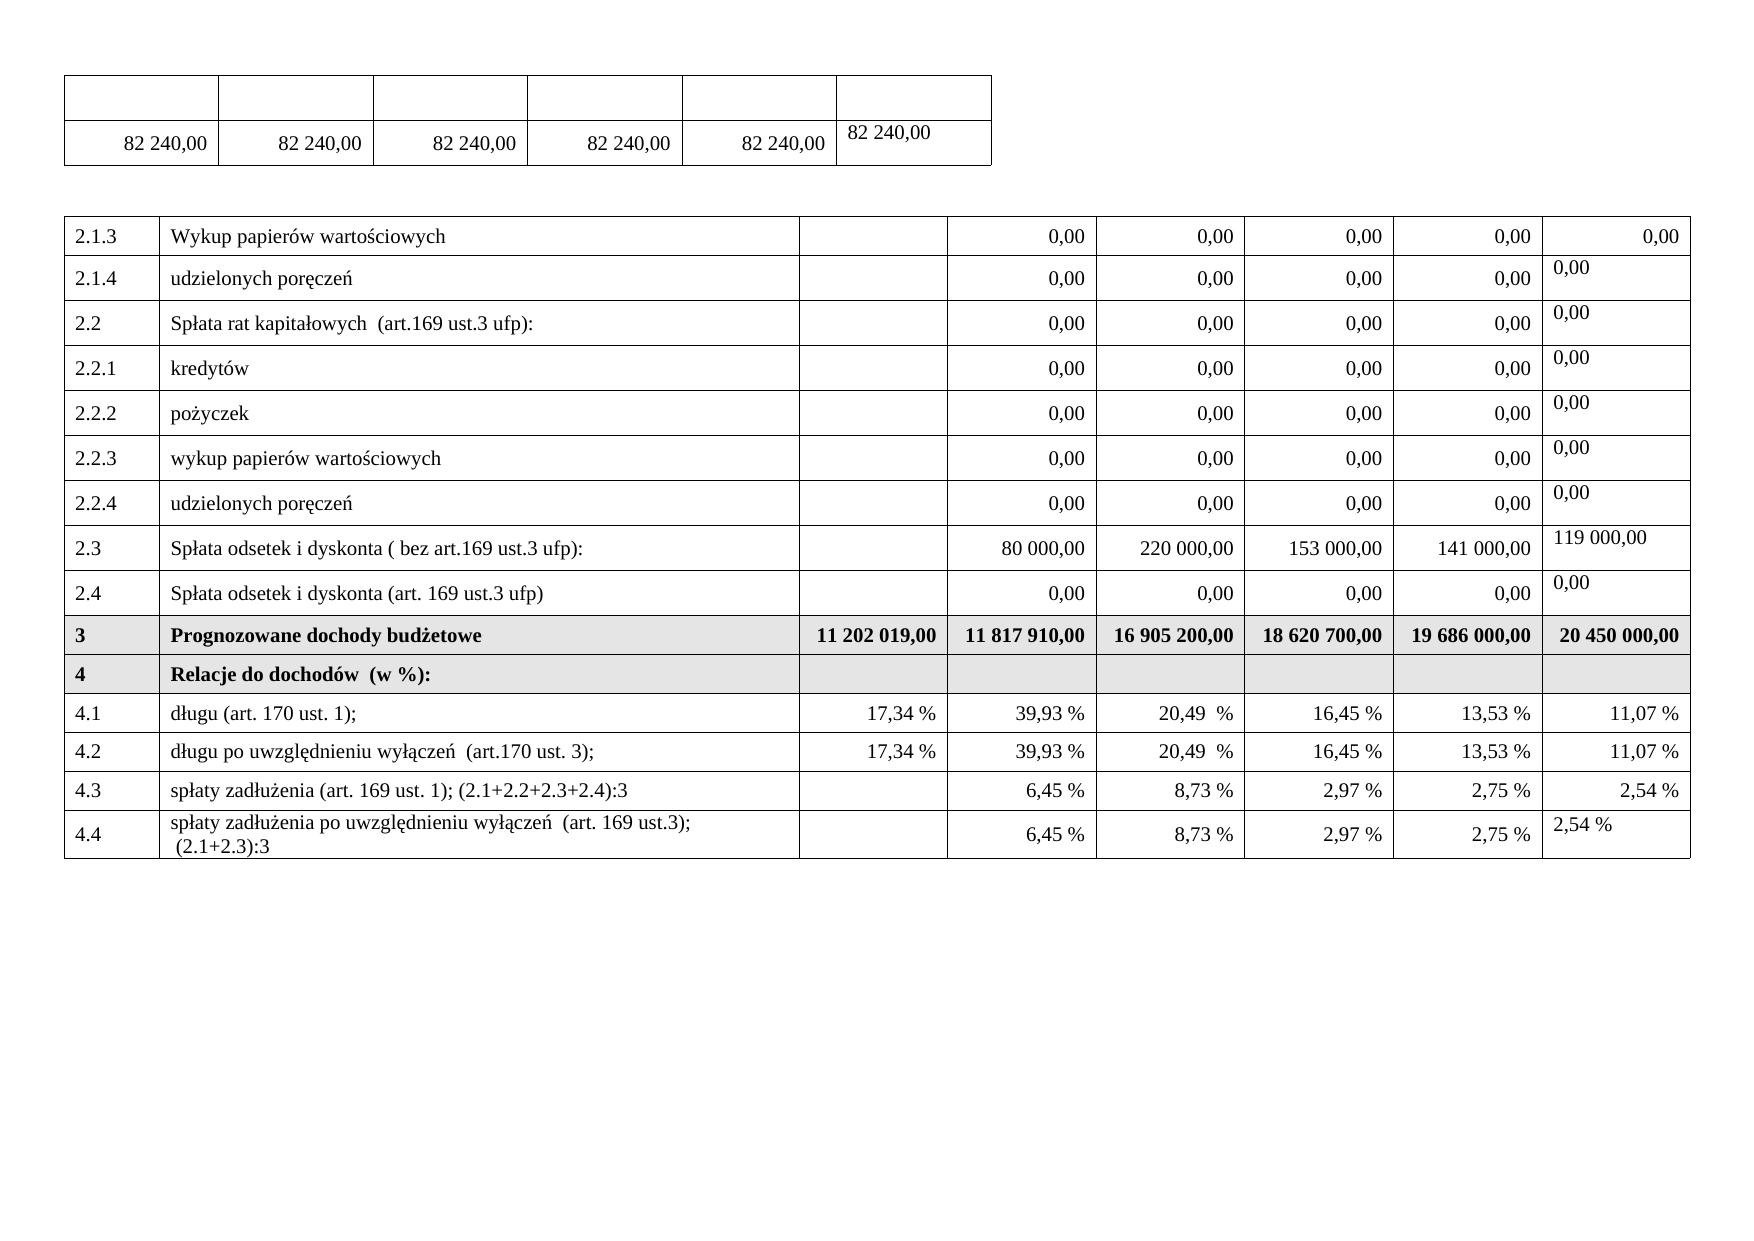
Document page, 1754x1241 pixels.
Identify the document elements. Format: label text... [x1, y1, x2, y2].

table_cell Relacje do dochodów (w %): [160, 655, 799, 693]
table_cell [65, 76, 218, 120]
table_cell [528, 76, 682, 120]
table_cell 0,00 [1394, 571, 1542, 615]
table_cell 11 202 019,00 [800, 616, 947, 654]
table_cell 0,00 [1245, 481, 1393, 525]
table_cell 4 [65, 655, 159, 693]
table_cell spłaty zadłużenia (art. 169 ust. 1); (2.1+2.2+2.3+2.4):3 [160, 772, 799, 810]
table_cell 2,54 % [1543, 772, 1690, 810]
table_cell Spłata rat kapitałowych (art.169 ust.3 ufp): [160, 301, 799, 345]
table_cell 0,00 [948, 436, 1096, 480]
table_cell 2.2.2 [65, 391, 159, 435]
table_cell 0,00 [1543, 256, 1690, 300]
table_cell 0,00 [948, 481, 1096, 525]
table_cell [800, 436, 947, 480]
table_cell 2.2.4 [65, 481, 159, 525]
table_cell 119 000,00 [1543, 526, 1690, 570]
table_cell 0,00 [1394, 436, 1542, 480]
table_cell 0,00 [1097, 301, 1244, 345]
table_cell [837, 76, 991, 120]
table_cell [1394, 655, 1542, 693]
table_cell 0,00 [1394, 346, 1542, 390]
table_cell [1245, 655, 1393, 693]
table_cell długu po uwzględnieniu wyłączeń (art.170 ust. 3); [160, 733, 799, 771]
table_cell 82 240,00 [528, 121, 682, 165]
table_header 0,00 [1543, 217, 1690, 255]
table_cell 0,00 [1394, 301, 1542, 345]
table_cell 0,00 [948, 301, 1096, 345]
table_cell [683, 76, 836, 120]
table_cell 19 686 000,00 [1394, 616, 1542, 654]
table_cell pożyczek [160, 391, 799, 435]
table_cell [800, 655, 947, 693]
table_cell wykup papierów wartościowych [160, 436, 799, 480]
table_header 0,00 [948, 217, 1096, 255]
table_cell 0,00 [1245, 346, 1393, 390]
table_header 0,00 [1097, 217, 1244, 255]
table_cell 6,45 % [948, 811, 1096, 858]
table_cell 16 905 200,00 [1097, 616, 1244, 654]
table_cell [800, 256, 947, 300]
table_cell 0,00 [1245, 256, 1393, 300]
table_cell 2.3 [65, 526, 159, 570]
table_cell 6,45 % [948, 772, 1096, 810]
table_cell 82 240,00 [374, 121, 527, 165]
table_cell udzielonych poręczeń [160, 481, 799, 525]
table_cell 0,00 [1097, 346, 1244, 390]
table_cell 13,53 % [1394, 733, 1542, 771]
table_cell 0,00 [1543, 391, 1690, 435]
table_cell 4.2 [65, 733, 159, 771]
table_cell 82 240,00 [65, 121, 218, 165]
table_cell [1097, 655, 1244, 693]
table_cell 18 620 700,00 [1245, 616, 1393, 654]
table_cell 141 000,00 [1394, 526, 1542, 570]
table_cell 4.3 [65, 772, 159, 810]
table_cell 3 [65, 616, 159, 654]
table_cell 39,93 % [948, 733, 1096, 771]
table_cell 4.1 [65, 694, 159, 732]
table_cell [800, 811, 947, 858]
table_cell [948, 655, 1096, 693]
table_header Wykup papierów wartościowych [160, 217, 799, 255]
table_cell 11,07 % [1543, 694, 1690, 732]
table_cell Spłata odsetek i dyskonta ( bez art.169 ust.3 ufp): [160, 526, 799, 570]
table_cell [219, 76, 373, 120]
table_cell 2,75 % [1394, 811, 1542, 858]
table_cell 0,00 [1394, 256, 1542, 300]
table_header [800, 217, 947, 255]
table_cell 0,00 [1543, 571, 1690, 615]
table_cell 2.2.1 [65, 346, 159, 390]
table_cell 0,00 [1543, 436, 1690, 480]
table_cell 17,34 % [800, 733, 947, 771]
table_cell 20,49 % [1097, 733, 1244, 771]
table_cell 2,75 % [1394, 772, 1542, 810]
table_cell 0,00 [1097, 481, 1244, 525]
table_cell spłaty zadłużenia po uwzględnieniu wyłączeń (art. 169 ust.3); (2.1+2.3):3 [160, 811, 799, 858]
table_cell [800, 391, 947, 435]
table_cell 82 240,00 [219, 121, 373, 165]
table_cell 220 000,00 [1097, 526, 1244, 570]
table_cell 80 000,00 [948, 526, 1096, 570]
table_cell 16,45 % [1245, 733, 1393, 771]
table_cell 82 240,00 [837, 121, 991, 165]
table_cell 0,00 [1097, 256, 1244, 300]
table_cell długu (art. 170 ust. 1); [160, 694, 799, 732]
table_cell 0,00 [948, 571, 1096, 615]
table_cell Spłata odsetek i dyskonta (art. 169 ust.3 ufp) [160, 571, 799, 615]
table_cell [800, 481, 947, 525]
table_cell 0,00 [1245, 301, 1393, 345]
table_cell 4.4 [65, 811, 159, 858]
table_cell [800, 772, 947, 810]
table_cell 0,00 [948, 346, 1096, 390]
table_cell [800, 301, 947, 345]
table_cell 0,00 [1097, 571, 1244, 615]
table_cell 0,00 [1543, 481, 1690, 525]
table_cell 0,00 [1543, 346, 1690, 390]
table_cell 16,45 % [1245, 694, 1393, 732]
table_cell 20,49 % [1097, 694, 1244, 732]
table_cell 39,93 % [948, 694, 1096, 732]
table_cell 8,73 % [1097, 811, 1244, 858]
table_cell 11 817 910,00 [948, 616, 1096, 654]
table_header 0,00 [1245, 217, 1393, 255]
table_cell 2,54 % [1543, 811, 1690, 858]
table_cell [374, 76, 527, 120]
table_cell udzielonych poręczeń [160, 256, 799, 300]
table_header 0,00 [1394, 217, 1542, 255]
table_cell kredytów [160, 346, 799, 390]
table_cell 13,53 % [1394, 694, 1542, 732]
table_cell 11,07 % [1543, 733, 1690, 771]
table_cell 0,00 [1245, 571, 1393, 615]
table_cell 2,97 % [1245, 811, 1393, 858]
table_cell 8,73 % [1097, 772, 1244, 810]
table_cell [800, 346, 947, 390]
table_cell 17,34 % [800, 694, 947, 732]
table_cell [800, 526, 947, 570]
table_cell 0,00 [1097, 436, 1244, 480]
table_cell 2.4 [65, 571, 159, 615]
table_cell 0,00 [1543, 301, 1690, 345]
table_cell [800, 571, 947, 615]
table_cell 2.2 [65, 301, 159, 345]
table_cell 0,00 [948, 391, 1096, 435]
table_cell [1543, 655, 1690, 693]
table_header 2.1.3 [65, 217, 159, 255]
table_cell 0,00 [1394, 481, 1542, 525]
table_cell 0,00 [1245, 391, 1393, 435]
table_cell 153 000,00 [1245, 526, 1393, 570]
table_cell 0,00 [1245, 436, 1393, 480]
table_cell 2.2.3 [65, 436, 159, 480]
table_cell 2,97 % [1245, 772, 1393, 810]
table_cell 0,00 [948, 256, 1096, 300]
table_cell 82 240,00 [683, 121, 836, 165]
table_cell 20 450 000,00 [1543, 616, 1690, 654]
table_cell 2.1.4 [65, 256, 159, 300]
table_cell Prognozowane dochody budżetowe [160, 616, 799, 654]
table_cell 0,00 [1394, 391, 1542, 435]
table_cell 0,00 [1097, 391, 1244, 435]
